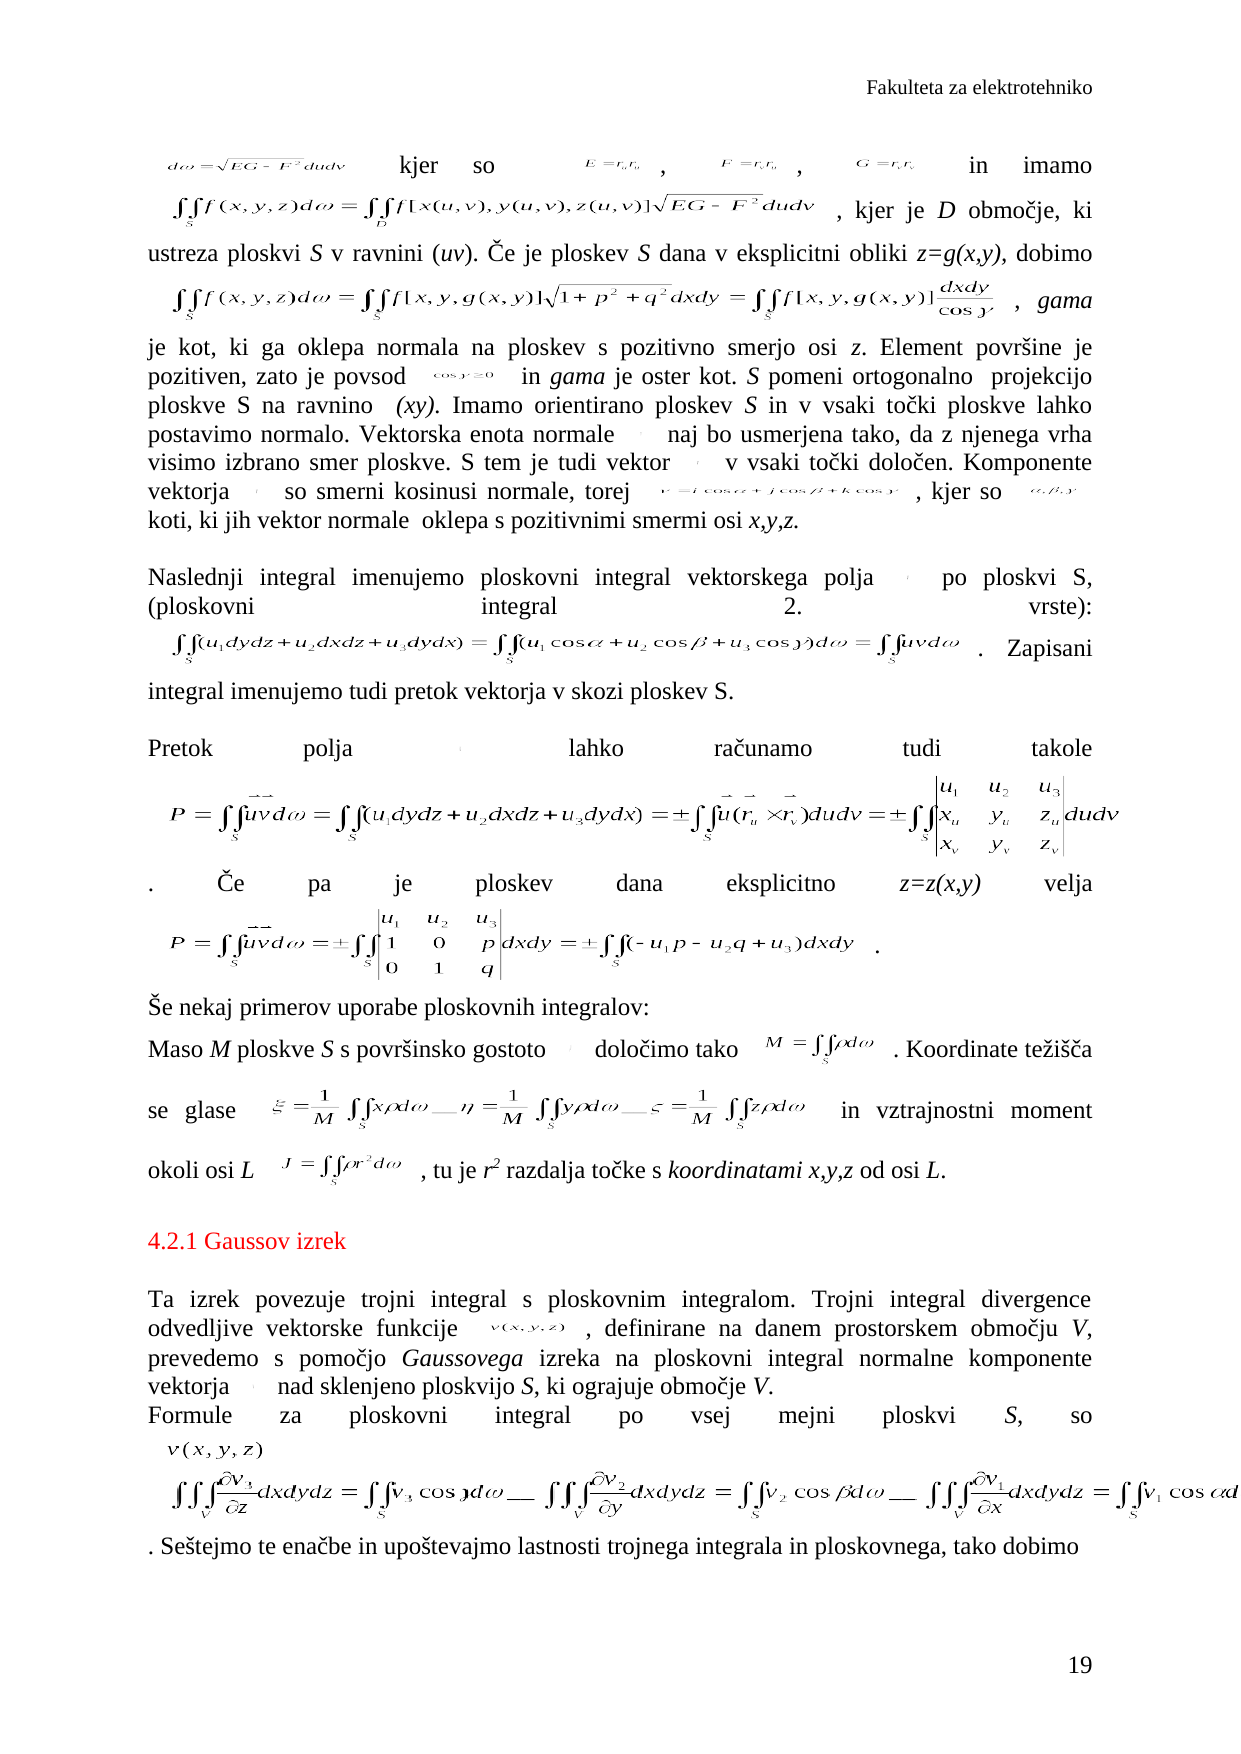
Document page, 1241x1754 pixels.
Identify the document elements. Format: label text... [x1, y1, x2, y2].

text Formule za ploskovni integral po vsej mejni ploskvi S, so . Seštejmo te enačbe in upoštevajmo lastnosti trojnega integrala in ploskovnega, tako dobimo [148, 1400, 1240, 1560]
text kjer so , , in imamo , kjer je D območje, ki ustreza ploskvi S v ravnini (uv). Če je ploskev S dana v eksplicitni obliki z=g(x,y), dobimo , gama je kot, ki ga oklepa normala na ploskev s pozitivno smerjo osi z. Element površine je pozitiven, zato je povsod in gama je oster kot. S pomeni ortogonalno projekcijo ploskve S na ravnino (xy). Imamo orientirano ploskev S in v vsaki točki ploskve lahko postavimo normalo. Vektorska enota normale naj bo usmerjena tako, da z njenega vrha visimo izbrano smer ploskve. S tem je tudi vektor v vsaki točki določen. Komponente vektorja so smerni kosinusi normale, torej , kjer so koti, ki jih vektor normale oklepa s pozitivnimi smermi osi x,y,z. [148, 148, 1093, 534]
text Pretok polja lahko računamo tudi takole . Če pa je ploskev dana eksplicitno z=z(x,y) velja . [148, 733, 1136, 992]
text Še nekaj primerov uporabe ploskovnih integralov: [148, 992, 1093, 1021]
text Ta izrek povezuje trojni integral s ploskovnim integralom. Trojni integral divergence odvedljive vektorske funkcije , definirane na danem prostorskem območju V, prevedemo s pomočjo Gaussovega izreka na ploskovni integral normalne komponente vektorja nad sklenjeno ploskvijo S, ki ograjuje območje V. [148, 1284, 1093, 1400]
text Naslednji integral imenujemo ploskovni integral vektorskega polja po ploskvi S, (ploskovni integral 2. vrste): . Zapisani integral imenujemo tudi pretok vektorja v skozi ploskev S. [148, 562, 1093, 705]
text 4.2.1 Gaussov izrek [148, 1226, 1093, 1255]
text Maso M ploskve S s površinsko gostoto določimo tako . Koordinate težišča se glase in vztrajnostni moment okoli osi L , tu je r2 razdalja točke s koordinatami x,y,z od osi L. [148, 1021, 1093, 1198]
